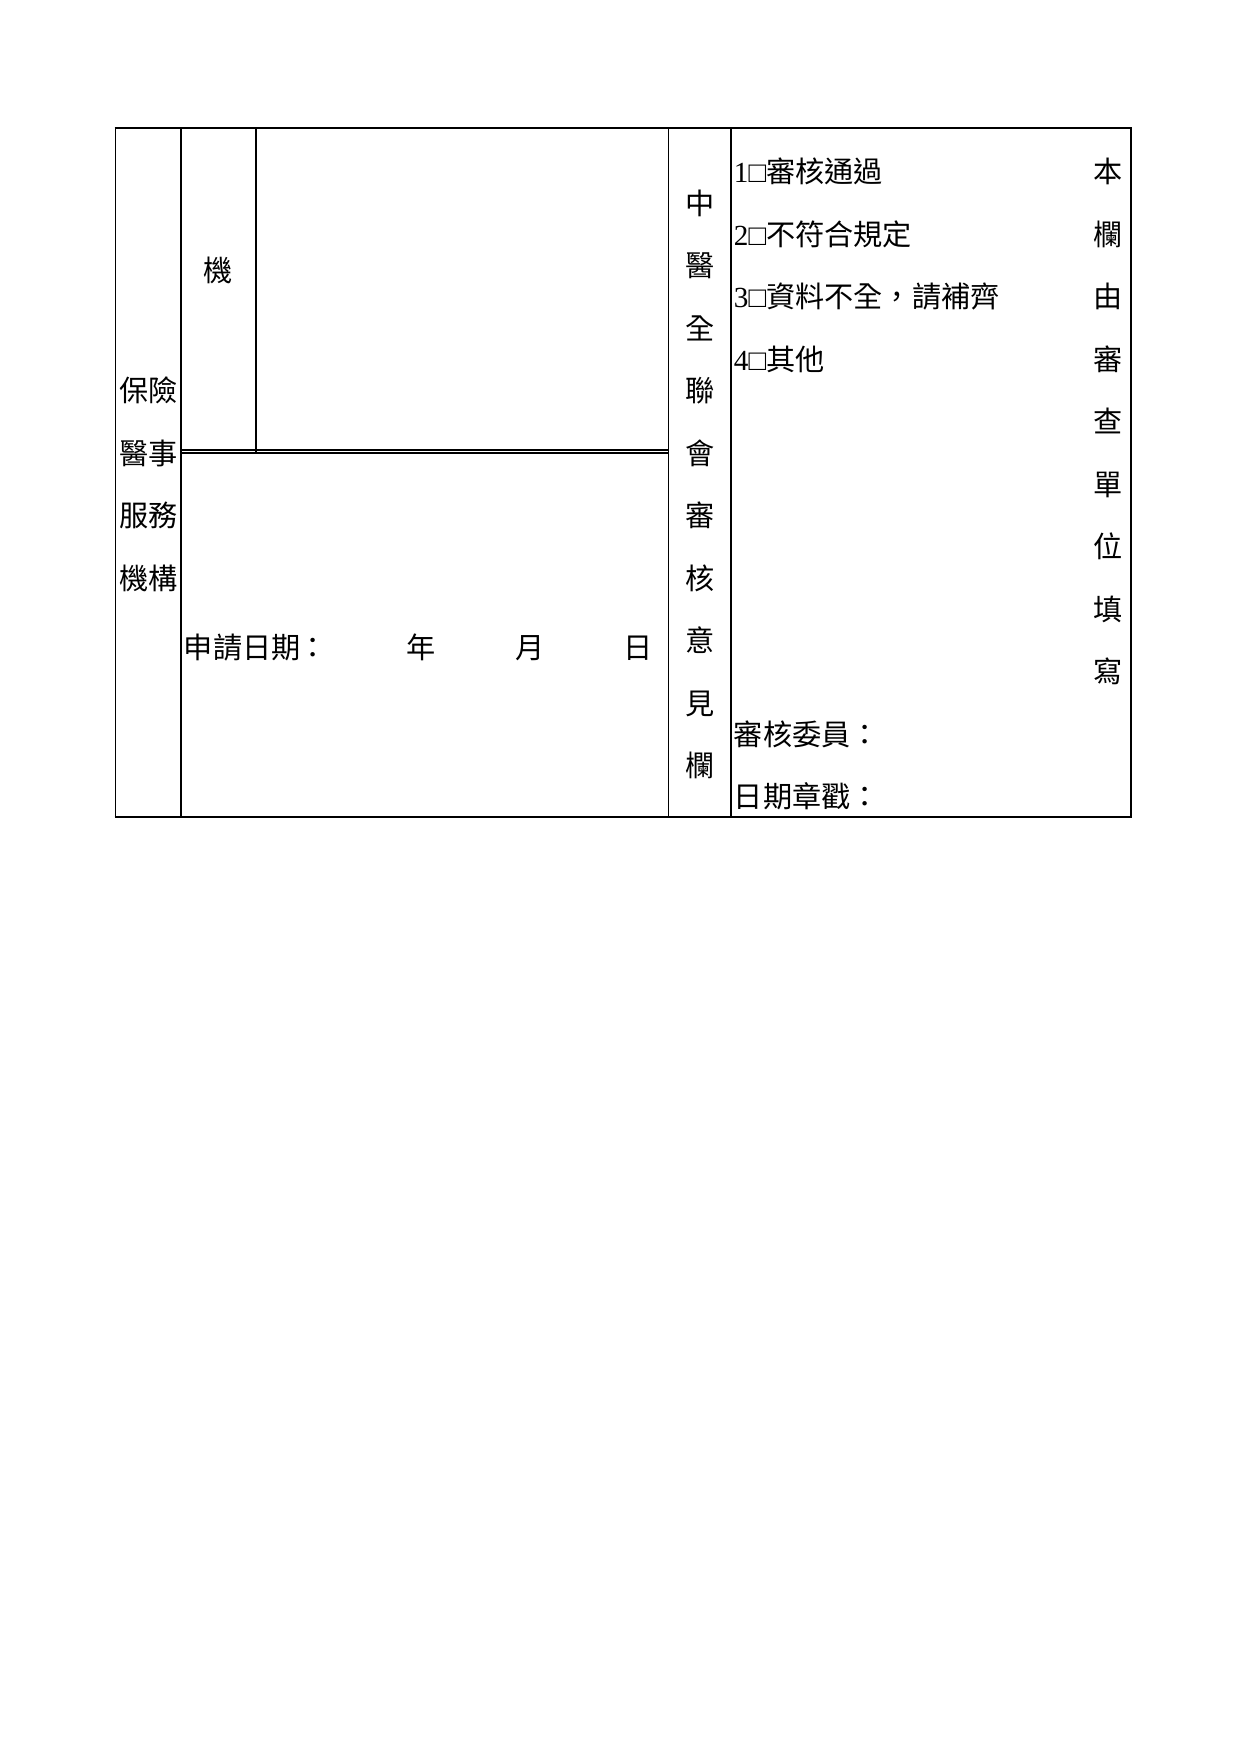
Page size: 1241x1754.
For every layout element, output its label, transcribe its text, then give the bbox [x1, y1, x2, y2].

table_cell [257, 129, 668, 449]
table_cell 1□審核通過 2□不符合規定 3□資料不全，請補齊 4□其他 審核委員： 日期章戳： [732, 129, 1078, 816]
table_cell 中醫全聯會審核意見欄 [669, 129, 730, 816]
table_cell 保險醫事服務機構 [116, 129, 180, 816]
table_cell 機 構 章 戳 [182, 129, 255, 449]
table_cell 本欄由審查單位填寫 [1078, 129, 1130, 816]
table_cell 申請日期： 年 月 日 [182, 454, 668, 816]
